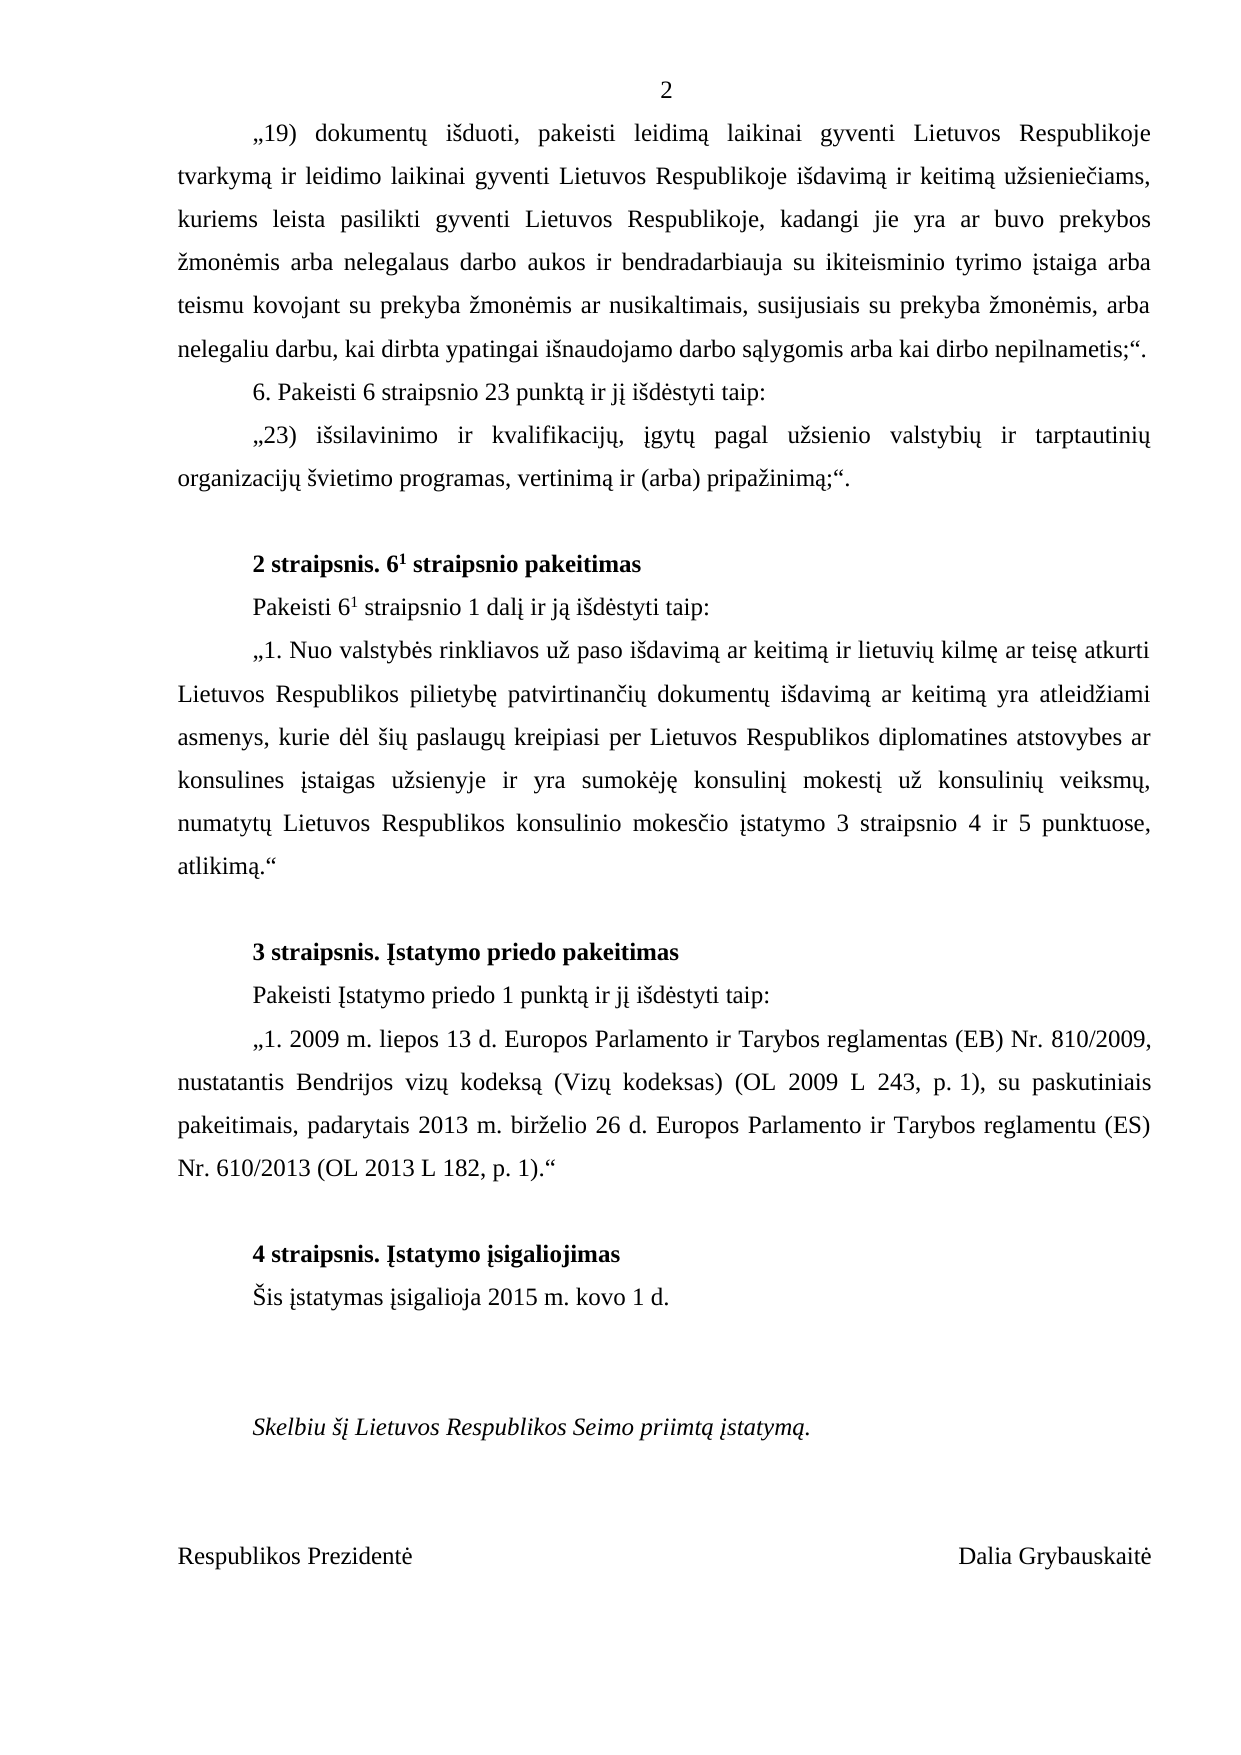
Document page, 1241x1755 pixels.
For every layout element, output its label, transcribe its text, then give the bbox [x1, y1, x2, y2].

text Šis įstatymas įsigalioja 2015 m. kovo 1 d. [177, 1282, 1152, 1311]
text Pakeisti 61 straipsnio 1 dalį ir ją išdėstyti taip: [177, 592, 1152, 621]
text 4 straipsnis. Įstatymo įsigaliojimas [177, 1239, 1152, 1268]
text „23) išsilavinimo ir kvalifikacijų, įgytų pagal užsienio valstybių ir tarptautinių organizacijų švietimo programas, vertinimą ir (arba) pripažinimą;“. [177, 420, 1152, 492]
text 3 straipsnis. Įstatymo priedo pakeitimas [177, 937, 1152, 966]
text Pakeisti Įstatymo priedo 1 punktą ir jį išdėstyti taip: [177, 981, 1152, 1009]
text Respublikos Prezidentė Dalia Grybauskaitė [177, 1541, 1152, 1570]
text „1. Nuo valstybės rinkliavos už paso išdavimą ar keitimą ir lietuvių kilmę ar teisę atkurti Lietuvos Respublikos pilietybę patvirtinančių dokumentų išdavimą ar keitimą yra atleidžiami asmenys, kurie dėl šių paslaugų kreipiasi per Lietuvos Respublikos diplomatines atstovybes ar konsulines įstaigas užsienyje ir yra sumokėję konsulinį mokestį už konsulinių veiksmų, numatytų Lietuvos Respublikos konsulinio mokesčio įstatymo 3 straipsnio 4 ir 5 punktuose, atlikimą.“ [177, 636, 1152, 880]
text „1. 2009 m. liepos 13 d. Europos Parlamento ir Tarybos reglamentas (EB) Nr. 810/2009, nustatantis Bendrijos vizų kodeksą (Vizų kodeksas) (OL 2009 L 243, p. 1), su paskutiniais pakeitimais, padarytais 2013 m. birželio 26 d. Europos Parlamento ir Tarybos reglamentu (ES) Nr. 610/2013 (OL 2013 L 182, p. 1).“ [177, 1024, 1152, 1182]
text 2 straipsnis. 61 straipsnio pakeitimas [177, 549, 1152, 578]
text 6. Pakeisti 6 straipsnio 23 punktą ir jį išdėstyti taip: [177, 377, 1152, 406]
text „19) dokumentų išduoti, pakeisti leidimą laikinai gyventi Lietuvos Respublikoje tvarkymą ir leidimo laikinai gyventi Lietuvos Respublikoje išdavimą ir keitimą užsieniečiams, kuriems leista pasilikti gyventi Lietuvos Respublikoje, kadangi jie yra ar buvo prekybos žmonėmis arba nelegalaus darbo aukos ir bendradarbiauja su ikiteisminio tyrimo įstaiga arba teismu kovojant su prekyba žmonėmis ar nusikaltimais, susijusiais su prekyba žmonėmis, arba nelegaliu darbu, kai dirbta ypatingai išnaudojamo darbo sąlygomis arba kai dirbo nepilnametis;“. [177, 118, 1152, 362]
text Skelbiu šį Lietuvos Respublikos Seimo priimtą įstatymą. [177, 1412, 1152, 1441]
